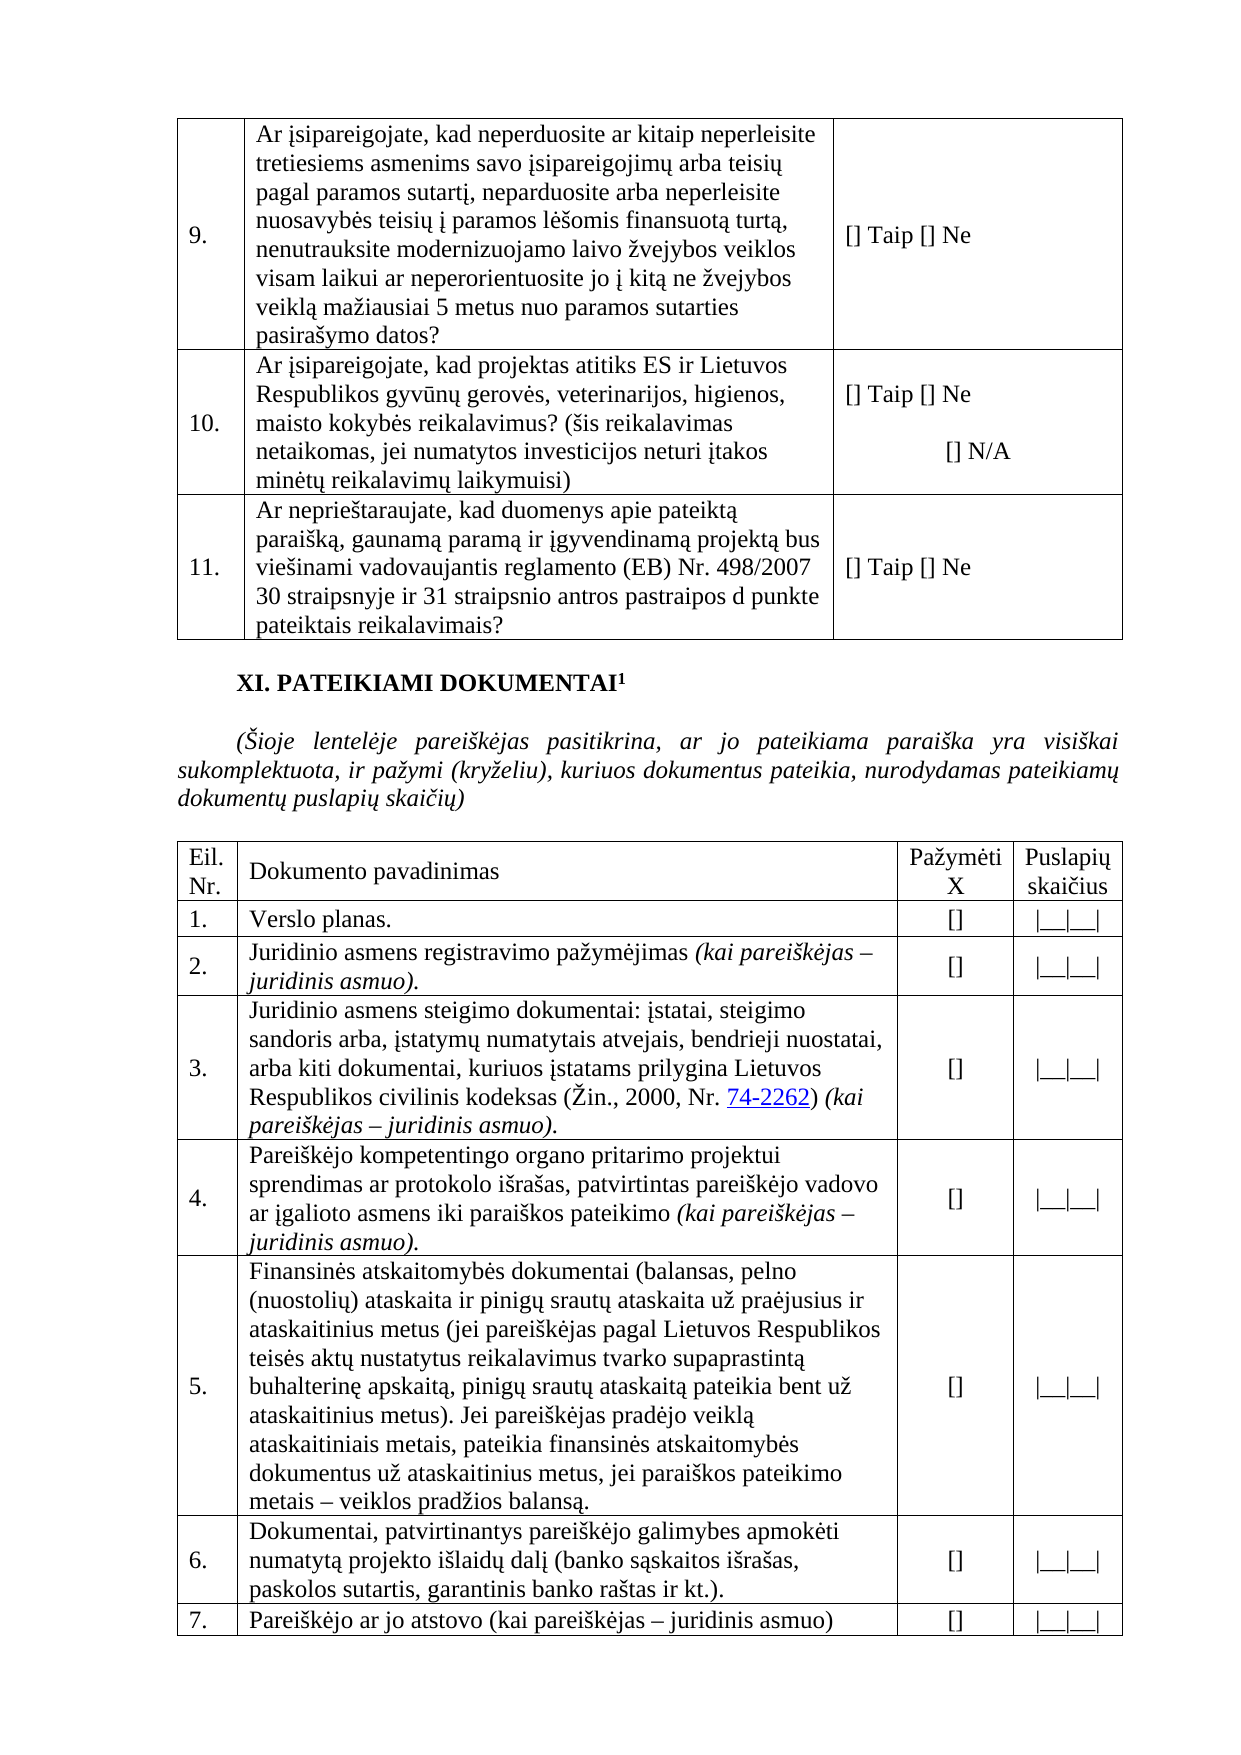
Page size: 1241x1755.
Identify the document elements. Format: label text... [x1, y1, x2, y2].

table_cell |__|__| [1014, 1256, 1122, 1515]
table_cell |__|__| [1014, 1140, 1122, 1255]
table_cell Juridinio asmens steigimo dokumentai: įstatai, steigimo sandoris arba, įstatymų numatytais atvejais, bendrieji nuostatai, arba kiti dokumentai, kuriuos įstatams prilygina Lietuvos Respublikos civilinis kodeksas (Žin., 2000, Nr. 74-2262) (kai pareiškėjas – juridinis asmuo). [238, 996, 897, 1139]
table_cell Ar įsipareigojate, kad projektas atitiks ES ir Lietuvos Respublikos gyvūnų gerovės, veterinarijos, higienos, maisto kokybės reikalavimus? (šis reikalavimas netaikomas, jei numatytos investicijos neturi įtakos minėtų reikalavimų laikymuisi) [245, 350, 833, 494]
table_cell |__|__| [1014, 937, 1122, 994]
table_cell Juridinio asmens registravimo pažymėjimas (kai pareiškėjas – juridinis asmuo). [238, 937, 897, 994]
table_cell |__|__| [1014, 1516, 1122, 1602]
table_cell [][] Taip [][] Ne [][] N/A [834, 350, 1122, 494]
text (Šioje lentelėje pareiškėjas pasitikrina, ar jo pateikiama paraiška yra visiškai sukomplektuota, ir pažymi (kryželiu), kuriuos dokumentus pateikia, nurodydamas pateikiamų dokumentų puslapių skaičių) [177, 726, 1122, 812]
table_cell |__|__| [1014, 1604, 1122, 1635]
table_cell Verslo planas. [238, 901, 897, 936]
table_cell 4. [178, 1140, 237, 1255]
table_cell 1. [178, 901, 237, 936]
table_cell Pareiškėjo ar jo atstovo (kai pareiškėjas – juridinis asmuo) [238, 1604, 897, 1635]
table_cell 10. [178, 350, 244, 494]
table_cell 7. [178, 1604, 237, 1635]
table_cell 9. [178, 119, 244, 349]
table_cell Ar neprieštaraujate, kad duomenys apie pateiktą paraišką, gaunamą paramą ir įgyvendinamą projektą bus viešinami vadovaujantis reglamento (EB) Nr. 498/2007 30 straipsnyje ir 31 straipsnio antros pastraipos d punkte pateiktais reikalavimais? [245, 495, 833, 639]
table_cell [][] [898, 901, 1013, 936]
table_cell 11. [178, 495, 244, 639]
table_cell 6. [178, 1516, 237, 1602]
table_header Eil. Nr. [178, 842, 237, 899]
table_cell Ar įsipareigojate, kad neperduosite ar kitaip neperleisite tretiesiems asmenims savo įsipareigojimų arba teisių pagal paramos sutartį, neparduosite arba neperleisite nuosavybės teisių į paramos lėšomis finansuotą turtą, nenutrauksite modernizuojamo laivo žvejybos veiklos visam laikui ar neperorientuosite jo į kitą ne žvejybos veiklą mažiausiai 5 metus nuo paramos sutarties pasirašymo datos? [245, 119, 833, 349]
table_cell [][] [898, 996, 1013, 1139]
table_cell [][] Taip [][] Ne [834, 119, 1122, 349]
table_cell [][] [898, 1140, 1013, 1255]
table_header Pažymėti X [898, 842, 1013, 899]
table_cell Pareiškėjo kompetentingo organo pritarimo projektui sprendimas ar protokolo išrašas, patvirtintas pareiškėjo vadovo ar įgalioto asmens iki paraiškos pateikimo (kai pareiškėjas – juridinis asmuo). [238, 1140, 897, 1255]
table_cell Dokumentai, patvirtinantys pareiškėjo galimybes apmokėti numatytą projekto išlaidų dalį (banko sąskaitos išrašas, paskolos sutartis, garantinis banko raštas ir kt.). [238, 1516, 897, 1602]
table_cell [][] [898, 1256, 1013, 1515]
table_header Dokumento pavadinimas [238, 842, 897, 899]
table_header Puslapių skaičius [1014, 842, 1122, 899]
table_cell [][] [898, 1516, 1013, 1602]
table_cell [][] Taip [][] Ne [834, 495, 1122, 639]
table_cell |__|__| [1014, 901, 1122, 936]
table_cell Finansinės atskaitomybės dokumentai (balansas, pelno (nuostolių) ataskaita ir pinigų srautų ataskaita už praėjusius ir ataskaitinius metus (jei pareiškėjas pagal Lietuvos Respublikos teisės aktų nustatytus reikalavimus tvarko supaprastintą buhalterinę apskaitą, pinigų srautų ataskaitą pateikia bent už ataskaitinius metus). Jei pareiškėjas pradėjo veiklą ataskaitiniais metais, pateikia finansinės atskaitomybės dokumentus už ataskaitinius metus, jei paraiškos pateikimo metais – veiklos pradžios balansą. [238, 1256, 897, 1515]
table_cell [][] [898, 937, 1013, 994]
table_cell 5. [178, 1256, 237, 1515]
table_cell 2. [178, 937, 237, 994]
table_cell [][] [898, 1604, 1013, 1635]
table_cell |__|__| [1014, 996, 1122, 1139]
table_cell 3. [178, 996, 237, 1139]
text XI. PATEIKIAMi DOKUMENTAI1 [177, 668, 1122, 697]
